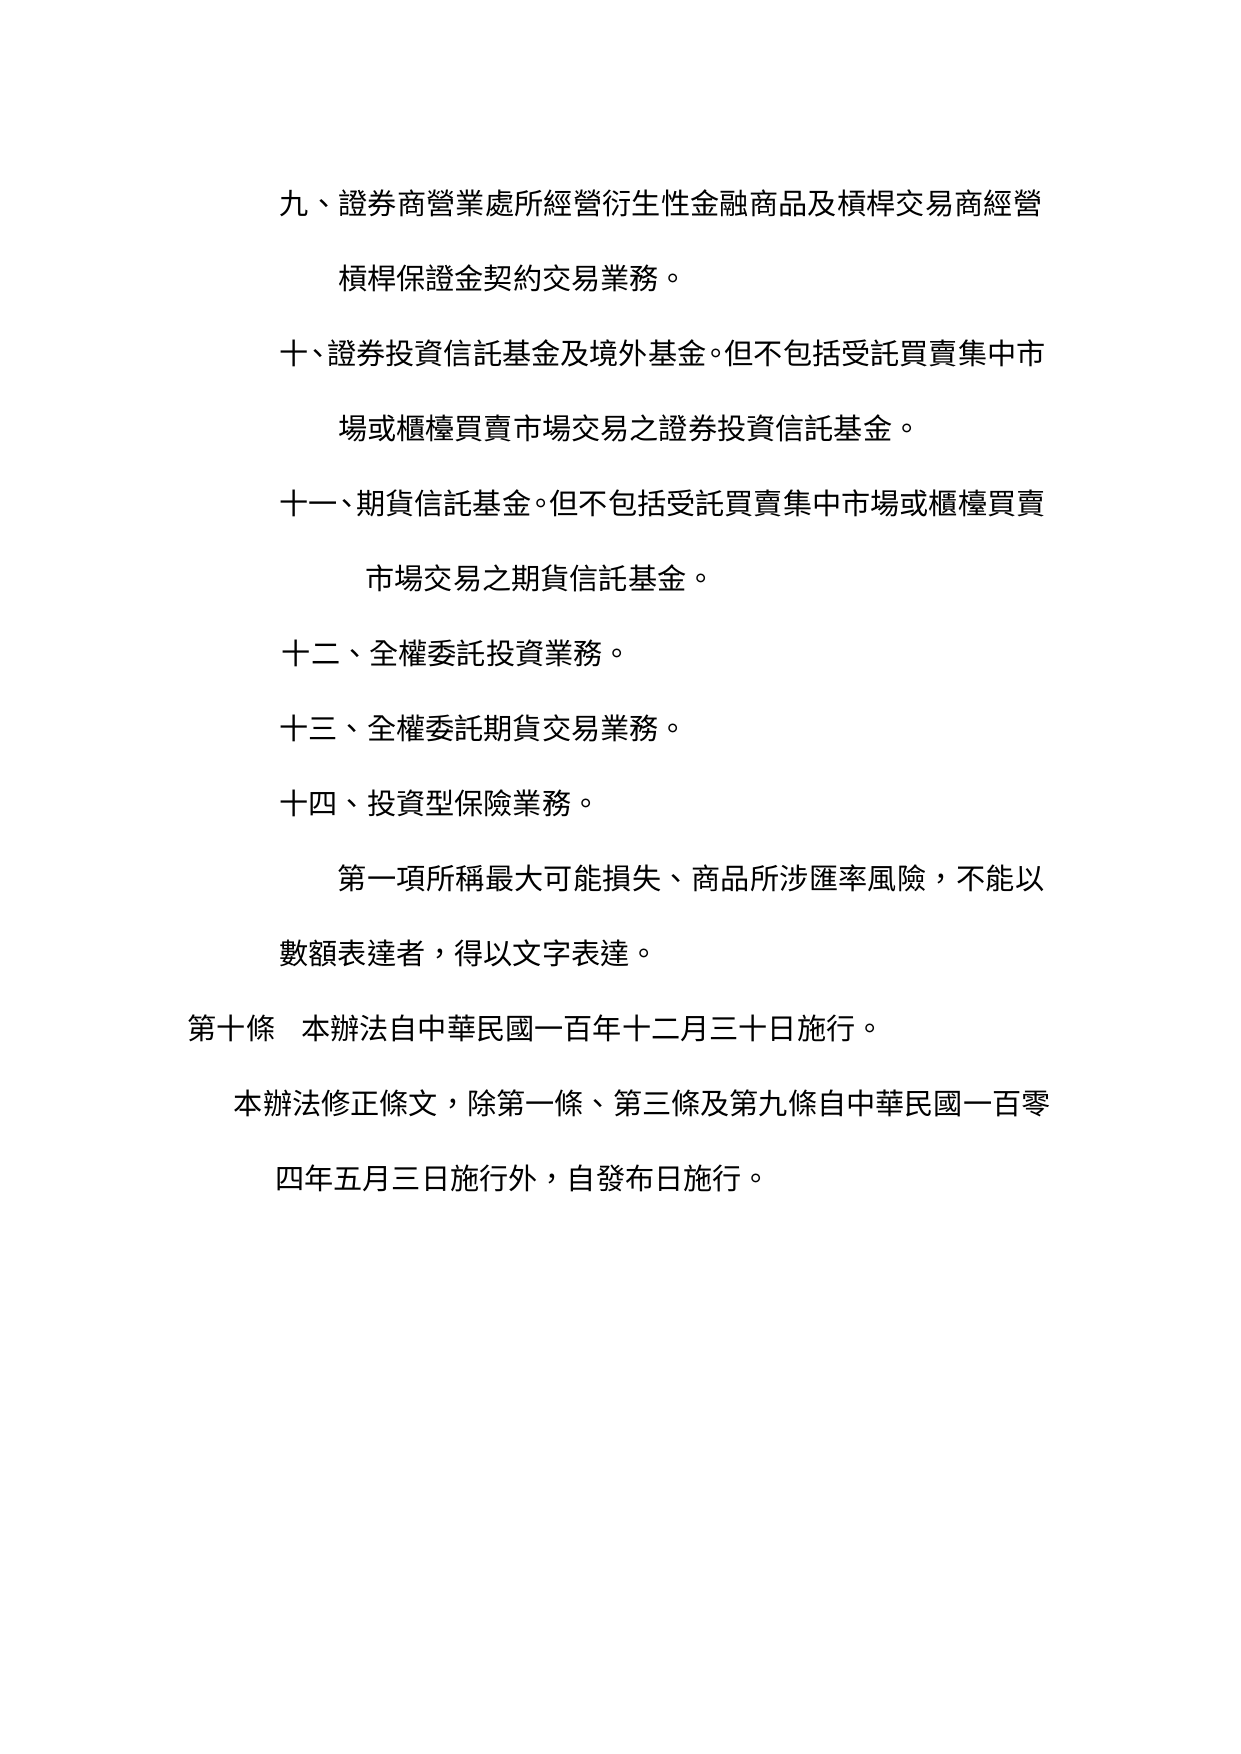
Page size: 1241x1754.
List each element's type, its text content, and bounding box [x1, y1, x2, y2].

text 本辦法修正條文，除第一條、第三條及第九條自中華民國一百零四年五月三日施行外，自發布日施行。 [187, 1064, 1053, 1214]
text 十四、投資型保險業務。 [279, 764, 1045, 839]
text 十二、全權委託投資業務。 [267, 614, 1045, 689]
text 第十條 本辦法自中華民國一百年十二月三十日施行。 [187, 989, 1045, 1064]
text 九、證券商營業處所經營衍生性金融商品及槓桿交易商經營槓桿保證金契約交易業務。 [279, 164, 1045, 314]
text 十、證券投資信託基金及境外基金。但不包括受託買賣集中市場或櫃檯買賣市場交易之證券投資信託基金。 [279, 314, 1045, 464]
text 十一、期貨信託基金。但不包括受託買賣集中市場或櫃檯買賣市場交易之期貨信託基金。 [279, 464, 1045, 614]
text 第一項所稱最大可能損失、商品所涉匯率風險，不能以數額表達者，得以文字表達。 [279, 839, 1045, 989]
text 十三、全權委託期貨交易業務。 [279, 689, 1045, 764]
